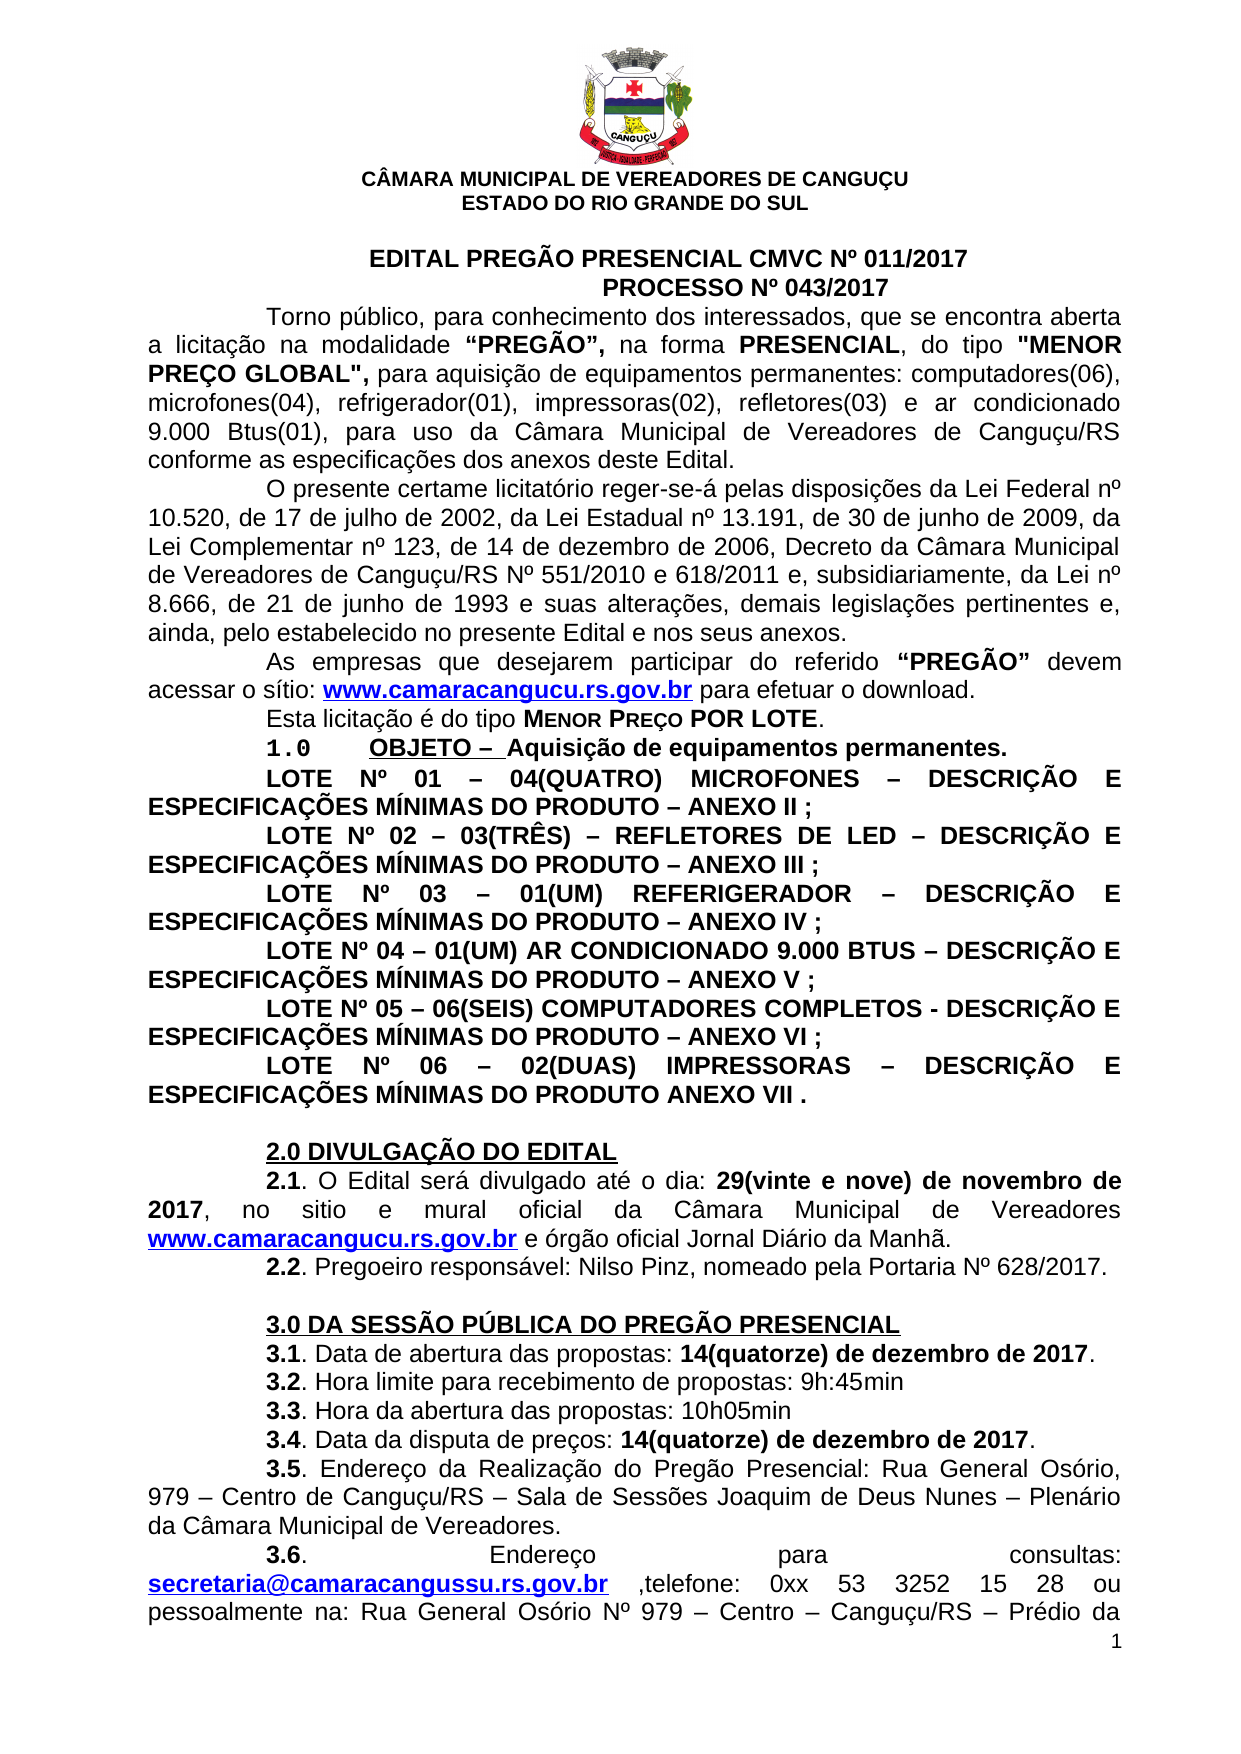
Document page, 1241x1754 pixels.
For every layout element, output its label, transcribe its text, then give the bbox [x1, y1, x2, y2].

subtitle 3.4. Data da disputa de preços: 14(quatorze) de dezembro de 2017. [148, 1425, 1122, 1454]
subtitle 3.3. Hora da abertura das propostas: 10h05min [148, 1396, 1122, 1425]
subtitle 3.2. Hora limite para recebimento de propostas: 9h:45min [148, 1367, 1122, 1396]
subtitle 2.0 DIVULGAÇÃO DO EDITAL [148, 1137, 1122, 1166]
subtitle 3.5. Endereço da Realização do Pregão Presencial: Rua General Osório, 979 – Centro de Canguçu/RS – Sala de Sessões Joaquim de Deus Nunes – Plenário da Câmara Municipal de Vereadores. [148, 1454, 1122, 1540]
subtitle OBJETO – Aquisição de equipamentos permanentes. [148, 733, 1122, 764]
subtitle PROCESSO Nº 043/2017 [148, 273, 1122, 301]
text LOTE Nº 03 – 01(UM) REFERIGERADOR – DESCRIÇÃO E ESPECIFICAÇÕES MÍNIMAS DO PRODUTO – ANEXO IV ; [148, 879, 1122, 936]
subtitle 3.6. Endereço para consultas: secretaria@camaracangussu.rs.gov.br ,telefone: 0xx 53 3252 15 28 ou pessoalmente na: Rua General Osório Nº 979 – Centro – Canguçu/RS – Prédio da [148, 1540, 1122, 1626]
subtitle 2.1. O Edital será divulgado até o dia: 29(vinte e nove) de novembro de 2017, no sitio e mural oficial da Câmara Municipal de Vereadores www.camaracangucu.rs.gov.br e órgão oficial Jornal Diário da Manhã. [148, 1166, 1122, 1252]
text LOTE Nº 02 – 03(TRÊS) – REFLETORES DE LED – DESCRIÇÃO E ESPECIFICAÇÕES MÍNIMAS DO PRODUTO – ANEXO III ; [148, 821, 1122, 879]
text LOTE Nº 01 – 04(QUATRO) MICROFONES – DESCRIÇÃO E ESPECIFICAÇÕES MÍNIMAS DO PRODUTO – ANEXO II ; [148, 764, 1122, 821]
subtitle EDITAL PREGÃO PRESENCIAL CMVC Nº 011/2017 [148, 244, 1122, 273]
subtitle As empresas que desejarem participar do referido “PREGÃO” devem acessar o sítio: www.camaracangucu.rs.gov.br para efetuar o download. [148, 646, 1122, 704]
text LOTE Nº 05 – 06(SEIS) COMPUTADORES COMPLETOS - DESCRIÇÃO E ESPECIFICAÇÕES MÍNIMAS DO PRODUTO – ANEXO VI ; [148, 994, 1122, 1051]
subtitle O presente certame licitatório reger-se-á pelas disposições da Lei Federal nº 10.520, de 17 de julho de 2002, da Lei Estadual nº 13.191, de 30 de junho de 2009, da Lei Complementar nº 123, de 14 de dezembro de 2006, Decreto da Câmara Municipal de Vereadores de Canguçu/RS Nº 551/2010 e 618/2011 e, subsidiariamente, da Lei nº 8.666, de 21 de junho de 1993 e suas alterações, demais legislações pertinentes e, ainda, pelo estabelecido no presente Edital e nos seus anexos. [148, 474, 1122, 646]
text LOTE Nº 04 – 01(UM) AR CONDICIONADO 9.000 BTUS – DESCRIÇÃO E ESPECIFICAÇÕES MÍNIMAS DO PRODUTO – ANEXO V ; [148, 936, 1122, 994]
text LOTE Nº 06 – 02(DUAS) IMPRESSORAS – DESCRIÇÃO E ESPECIFICAÇÕES MÍNIMAS DO PRODUTO ANEXO VII . [148, 1051, 1122, 1109]
subtitle 3.1. Data de abertura das propostas: 14(quatorze) de dezembro de 2017. [148, 1339, 1122, 1367]
subtitle 2.2. Pregoeiro responsável: Nilso Pinz, nomeado pela Portaria Nº 628/2017. [148, 1252, 1122, 1281]
subtitle Torno público, para conhecimento dos interessados, que se encontra aberta a licitação na modalidade “PREGÃO”, na forma PRESENCIAL, do tipo "MENOR PREÇO GLOBAL", para aquisição de equipamentos permanentes: computadores(06), microfones(04), refrigerador(01), impressoras(02), refletores(03) e ar condicionado 9.000 Btus(01), para uso da Câmara Municipal de Vereadores de Canguçu/RS conforme as especificações dos anexos deste Edital. [148, 301, 1122, 474]
subtitle Esta licitação é do tipo Menor Preço POR LOTE. [148, 704, 1122, 733]
picture [575, 44, 694, 168]
subtitle 3.0 DA SESSÃO PÚBLICA DO PREGÃO PRESENCIAL [148, 1310, 1122, 1339]
